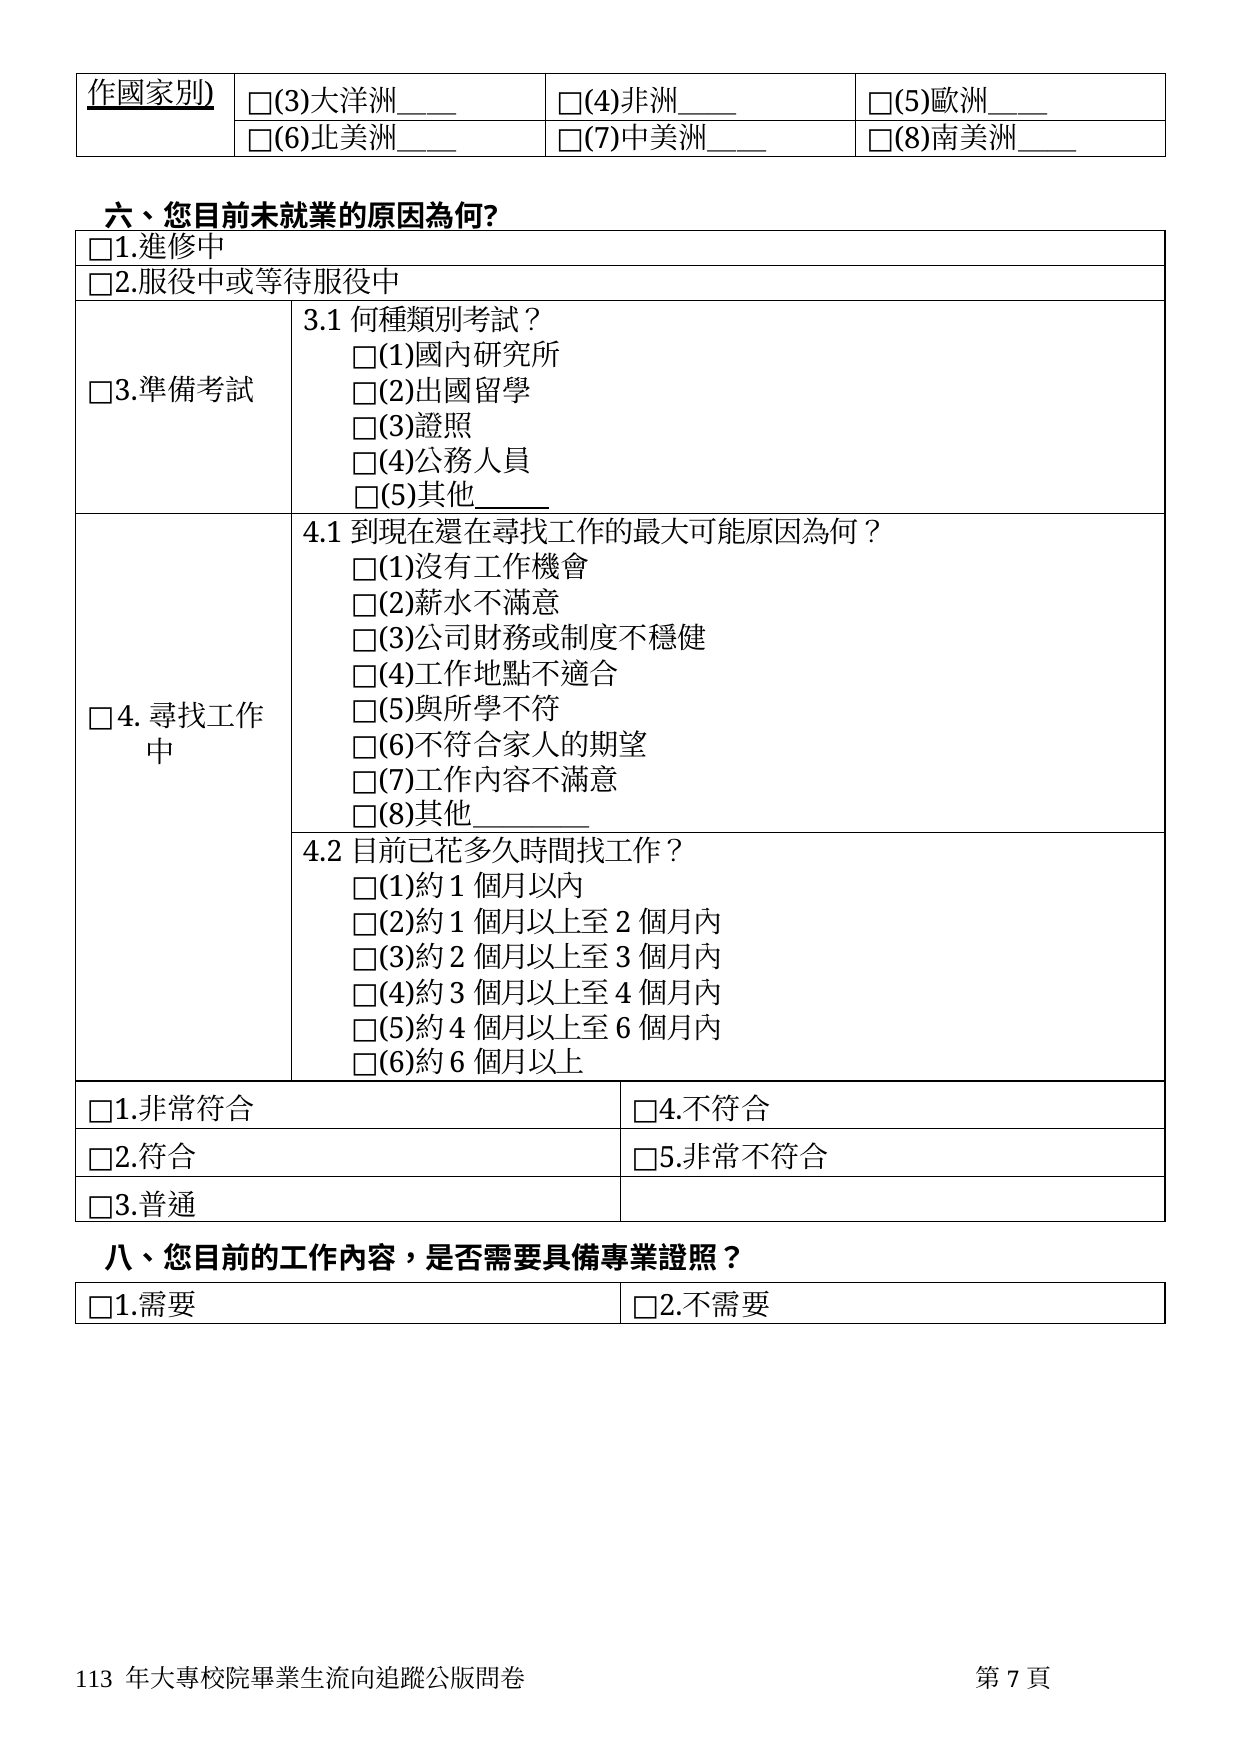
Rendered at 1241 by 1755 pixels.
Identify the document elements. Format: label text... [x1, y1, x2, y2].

table_header □(3)大洋洲＿＿ [235, 74, 545, 120]
table_cell 4.2 目前已花多久時間找工作？ □(1)約 1 個月以內 □(2)約 1 個月以上至 2 個月內 □(3)約 2 個月以上至 3 個月內 □(4)約 3 個月以上至 4 個月內 □(5)約 4 個月以上至 6 個月內 □(6)約 6 個月以上 [292, 833, 1164, 1079]
table_cell □(8)南美洲＿＿ [856, 121, 1165, 156]
table_cell 4.1 到現在還在尋找工作的最大可能原因為何？ □(1)沒有工作機會 □(2)薪水不滿意 □(3)公司財務或制度不穩健 □(4)工作地點不適合 □(5)與所學不符 □(6)不符合家人的期望 □(7)工作內容不滿意 □(8)其他＿＿＿＿ [292, 514, 1164, 832]
table_cell □3.普通 [76, 1177, 620, 1221]
table_cell □(6)北美洲＿＿ [235, 121, 545, 156]
table_cell 3.1 何種類別考試？ □(1)國內研究所 □(2)出國留學 □(3)證照 □(4)公務人員 □(5)其他 [292, 301, 1164, 513]
table_header □1.進修中 [76, 231, 1164, 265]
table_header □1.需要 [76, 1283, 620, 1323]
table_cell □2.符合 [76, 1129, 620, 1176]
table_header 作國家別) [77, 74, 234, 156]
text 六、您目前未就業的原因為何? [76, 187, 1178, 236]
table_header □(5)歐洲＿＿ [856, 74, 1165, 120]
table_cell □5.非常不符合 [621, 1129, 1164, 1176]
text 八、您目前的工作內容，是否需要具備專業證照？ [104, 1235, 1178, 1277]
table_header □1.非常符合 [76, 1082, 620, 1128]
table_header □4.不符合 [621, 1082, 1164, 1128]
table_cell □(7)中美洲＿＿ [546, 121, 855, 156]
table_cell □ 4. 尋找工作 中 [76, 514, 291, 1079]
table_header □(4)非洲＿＿ [546, 74, 855, 120]
table_header □2.不需要 [621, 1283, 1164, 1323]
text 七、您目前所具備的專業能力與工作所要求的相符程度為何？ [1166, 1042, 1178, 1087]
table_cell [621, 1177, 1164, 1221]
table_cell □2.服役中或等待服役中 [76, 266, 1164, 300]
table_cell □3.準備考試 [76, 301, 291, 513]
